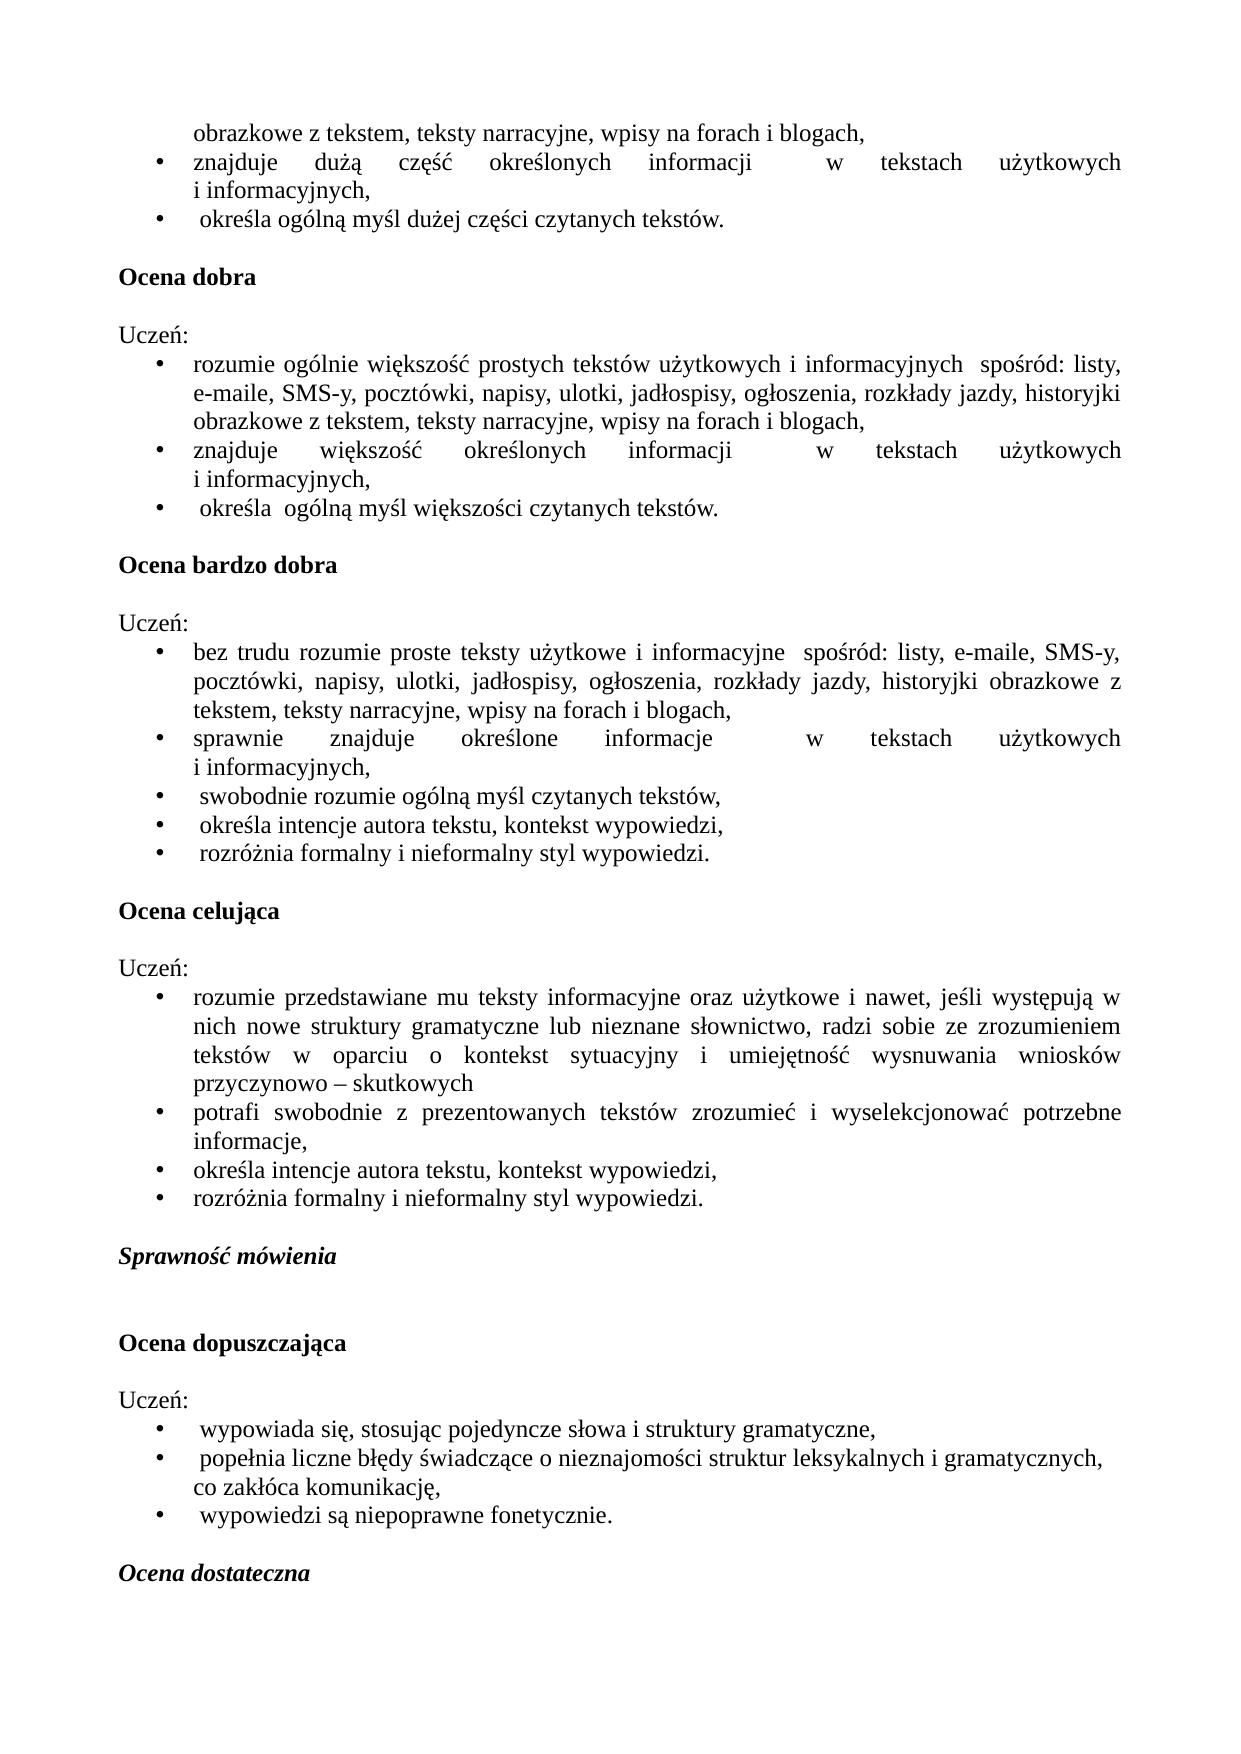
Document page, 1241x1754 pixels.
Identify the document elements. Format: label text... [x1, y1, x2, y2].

list określa intencje autora tekstu, kontekst wypowiedzi, [156, 810, 1122, 838]
list swobodnie rozumie ogólną myśl czytanych tekstów, [156, 781, 1122, 810]
text Uczeń: [118, 608, 1122, 637]
text Ocena celująca [118, 896, 1122, 925]
list znajduje większość określonych informacji w tekstach użytkowych i informacyjnych, [156, 435, 1122, 493]
list rozróżnia formalny i nieformalny styl wypowiedzi. [156, 838, 1122, 867]
list określa intencje autora tekstu, kontekst wypowiedzi, [156, 1155, 1122, 1183]
text Ocena dobra [118, 262, 1122, 291]
list bez trudu rozumie proste teksty użytkowe i informacyjne spośród: listy, e-maile, SMS-y, pocztówki, napisy, ulotki, jadłospisy, ogłoszenia, rozkłady jazdy, historyjki obrazkowe z tekstem, teksty narracyjne, wpisy na forach i blogach, [156, 637, 1122, 723]
list potrafi swobodnie z prezentowanych tekstów zrozumieć i wyselekcjonować potrzebne informacje, [156, 1097, 1122, 1155]
text Ocena bardzo dobra [118, 551, 1122, 579]
list znajduje dużą część określonych informacji w tekstach użytkowych i informacyjnych, [156, 147, 1122, 204]
list określa ogólną myśl większości czytanych tekstów. [156, 493, 1122, 521]
list sprawnie znajduje określone informacje w tekstach użytkowych i informacyjnych, [156, 723, 1122, 781]
list rozróżnia formalny i nieformalny styl wypowiedzi. [156, 1183, 1122, 1212]
text Sprawność mówienia [118, 1241, 1122, 1270]
list rozumie ogólnie większość prostych tekstów użytkowych i informacyjnych spośród: listy, e-maile, SMS-y, pocztówki, napisy, ulotki, jadłospisy, ogłoszenia, rozkłady jazdy, historyjki obrazkowe z tekstem, teksty narracyjne, wpisy na forach i blogach, [156, 349, 1122, 435]
list rozumie przedstawiane mu teksty informacyjne oraz użytkowe i nawet, jeśli występują w nich nowe struktury gramatyczne lub nieznane słownictwo, radzi sobie ze zrozumieniem tekstów w oparciu o kontekst sytuacyjny i umiejętność wysnuwania wniosków przyczynowo – skutkowych [156, 982, 1122, 1097]
list obrazkowe z tekstem, teksty narracyjne, wpisy na forach i blogach, [156, 118, 1122, 147]
text Uczeń: [118, 320, 1122, 349]
list wypowiada się, stosując pojedyncze słowa i struktury gramatyczne, [156, 1414, 1122, 1443]
text Ocena dostateczna [118, 1558, 1122, 1587]
list wypowiedzi są niepoprawne fonetycznie. [156, 1501, 1122, 1529]
text Uczeń: [118, 1386, 1122, 1414]
list określa ogólną myśl dużej części czytanych tekstów. [156, 204, 1122, 233]
text Uczeń: [118, 953, 1122, 982]
text Ocena dopuszczająca [118, 1328, 1122, 1357]
list popełnia liczne błędy świadczące o nieznajomości struktur leksykalnych i gramatycznych, co zakłóca komunikację, [156, 1443, 1122, 1501]
